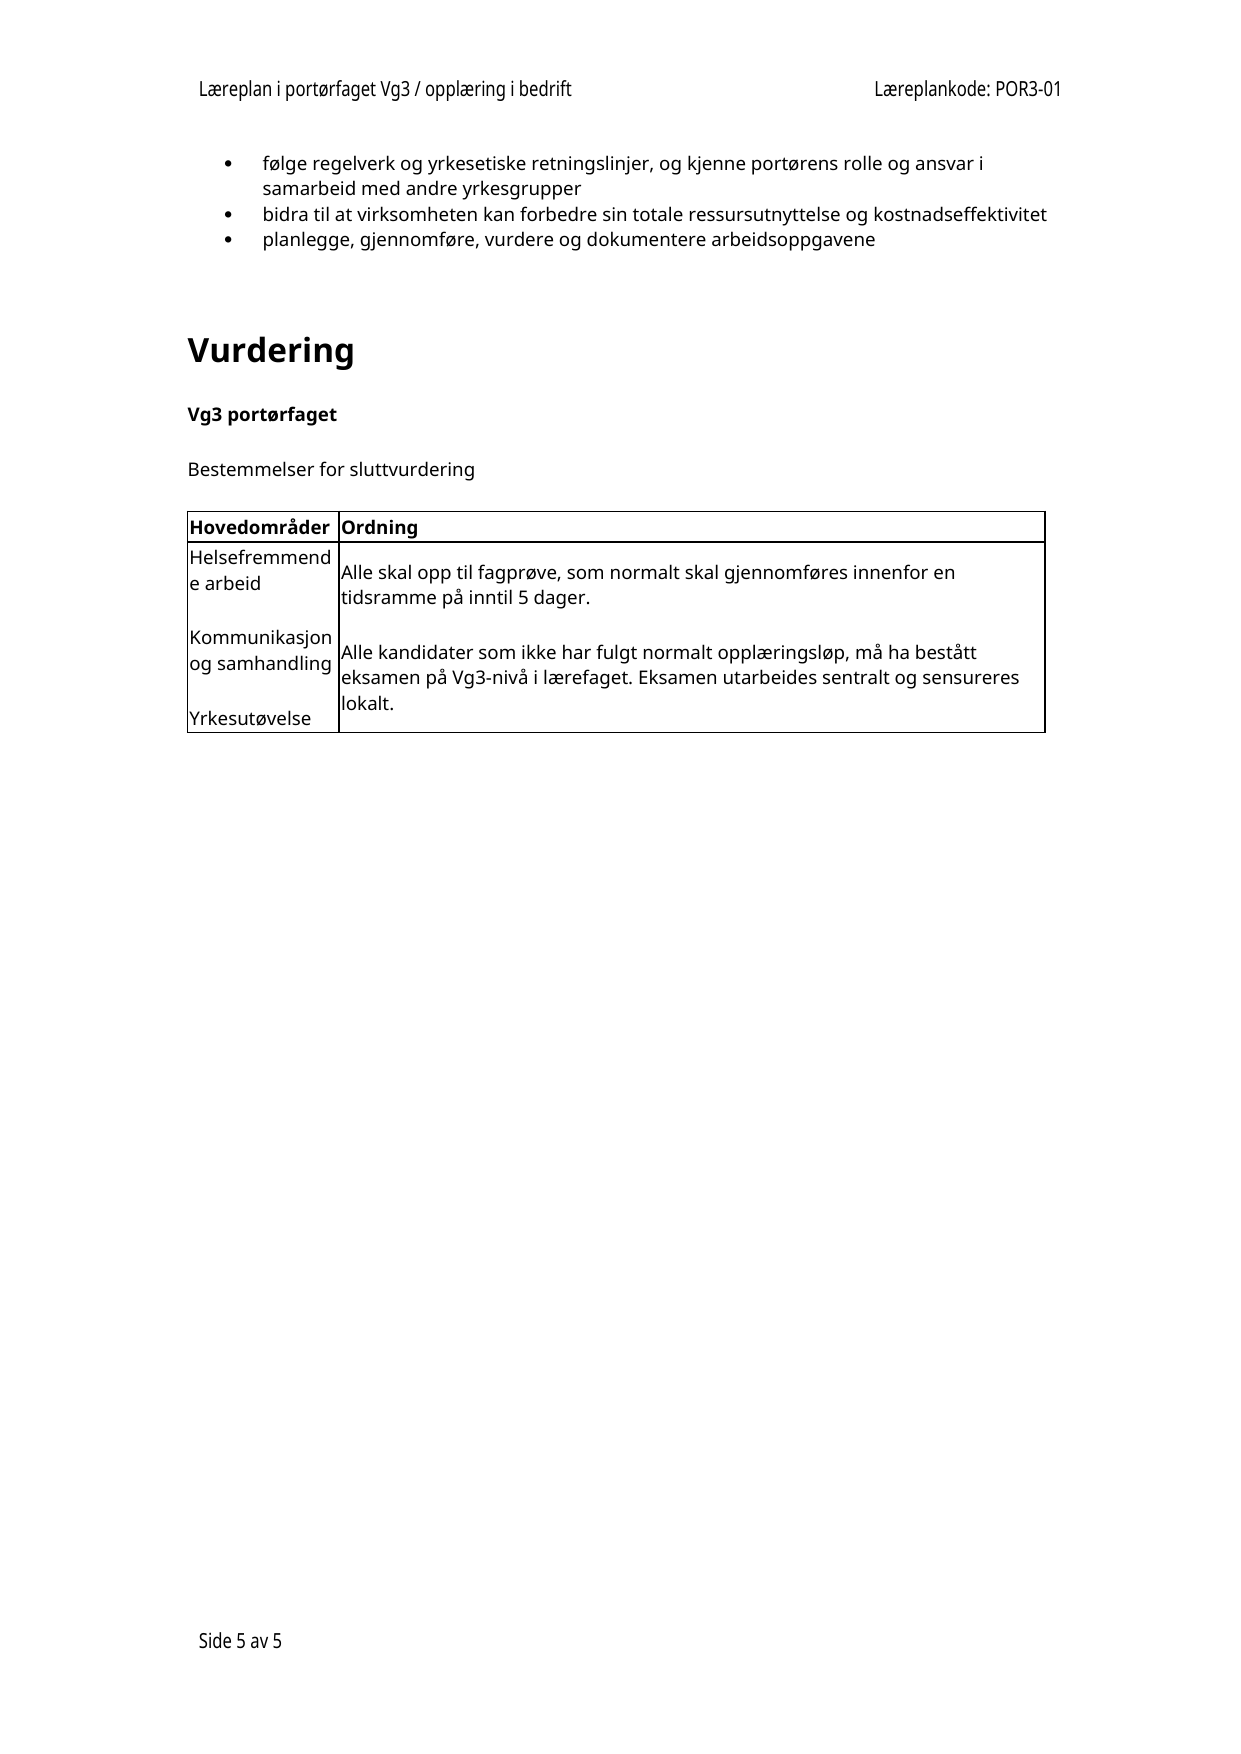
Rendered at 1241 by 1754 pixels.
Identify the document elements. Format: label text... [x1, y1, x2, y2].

text Bestemmelser for sluttvurdering [480, 456, 1053, 481]
text Vg3 portørfaget [342, 401, 1053, 427]
list planlegge, gjennomføre, vurdere og dokumentere arbeidsoppgavene [881, 227, 1053, 252]
table_cell Alle skal opp til fagprøve, som normalt skal gjennomføres innenfor en tidsramme på inntil 5 dager. Alle kandidater som ikke har fulgt normalt opplæringsløp, må ha bestått eksamen på Vg3-nivå i lærefaget. Eksamen utarbeides sentralt og sensureres lokalt. [340, 543, 1044, 732]
subtitle Vurdering [364, 281, 1053, 372]
list følge regelverk og yrkesetiske retningslinjer, og kjenne portørens rolle og ansvar i samarbeid med andre yrkesgrupper [586, 150, 1053, 201]
